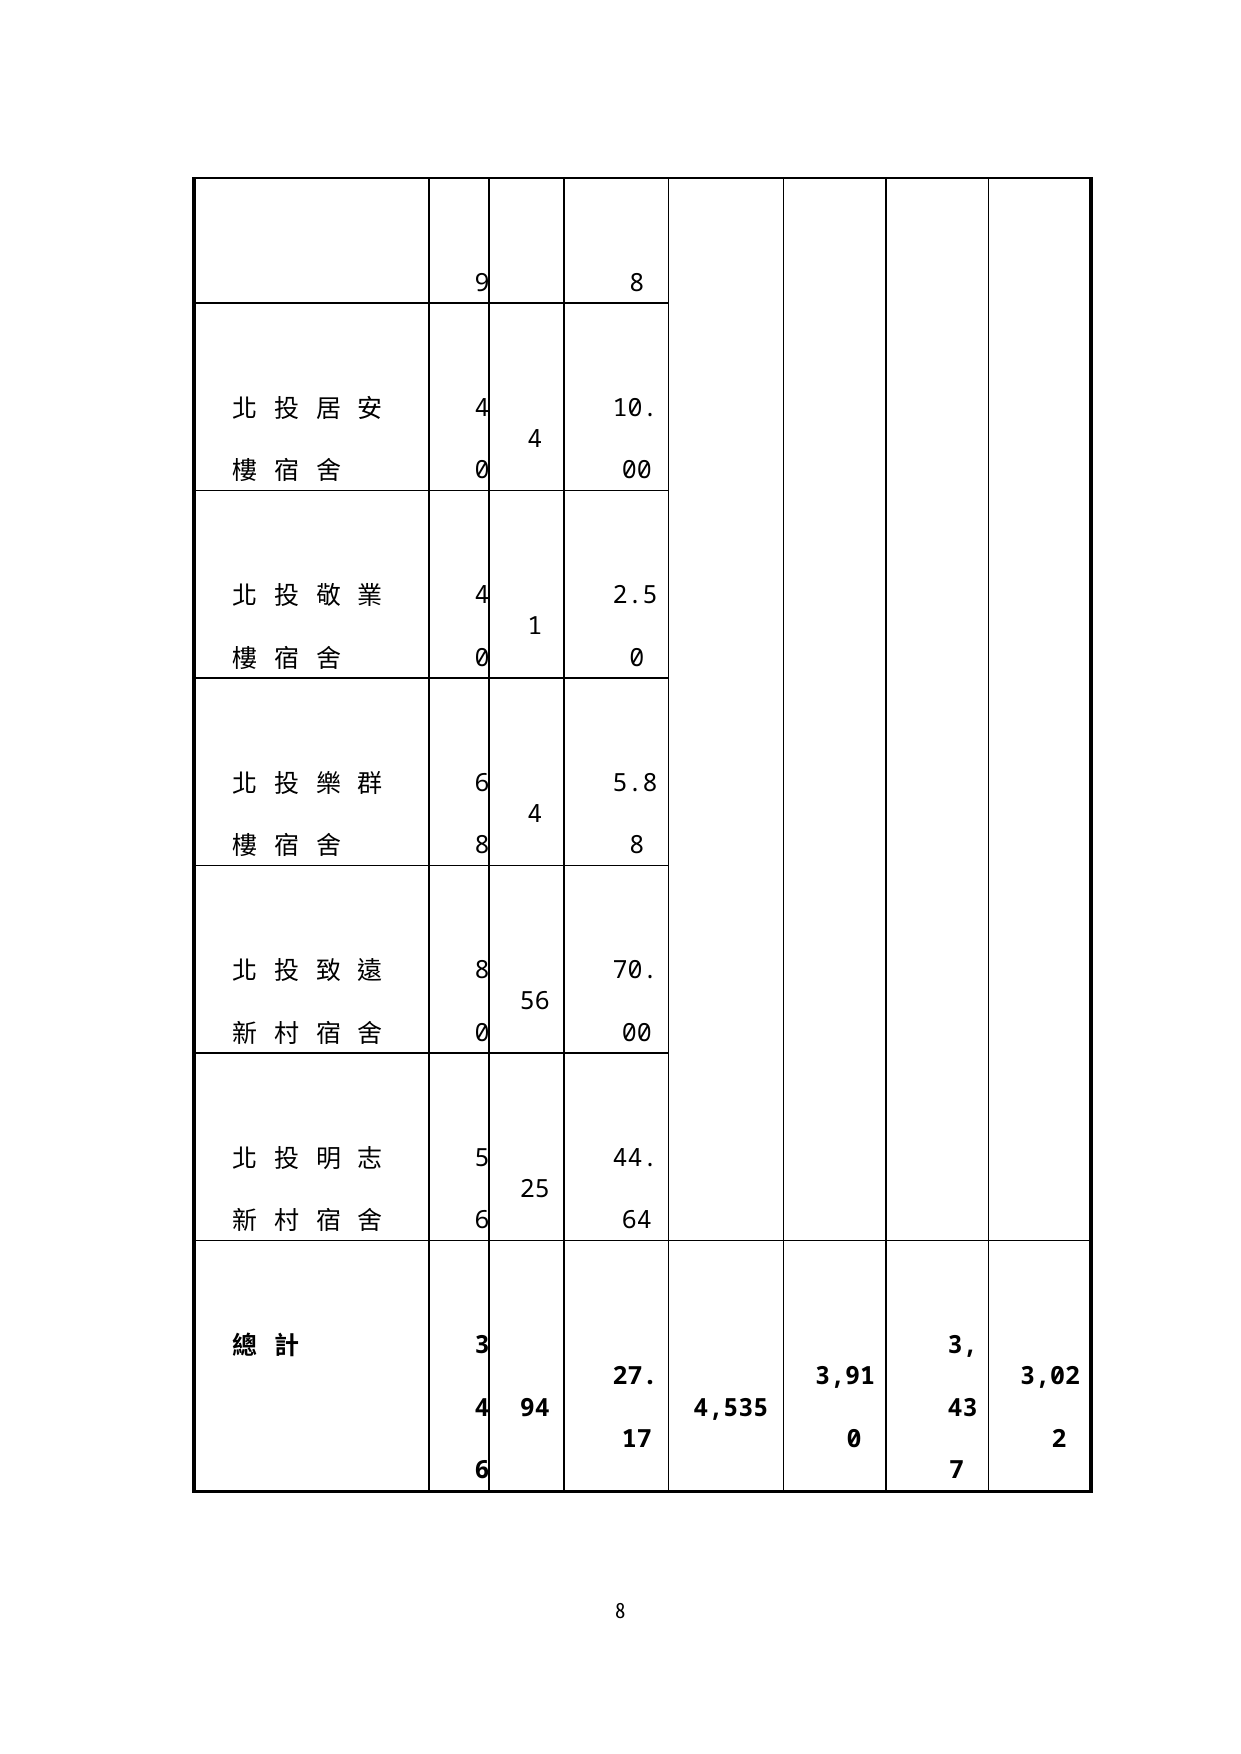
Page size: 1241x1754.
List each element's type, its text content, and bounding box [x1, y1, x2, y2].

table_cell 8 [565, 179, 668, 302]
table_cell 56 [430, 1054, 488, 1240]
table_cell 40 [430, 491, 488, 677]
table_cell 北投居安樓宿舍 [196, 304, 428, 490]
table_cell 4 [490, 304, 563, 490]
table_cell 56 [490, 866, 563, 1052]
table_cell 2.50 [565, 491, 668, 677]
table_cell 1 [490, 491, 563, 677]
table_cell 25 [490, 1054, 563, 1240]
table_cell 68 [430, 679, 488, 865]
table_cell 北投樂群樓宿舍 [196, 679, 428, 865]
table_cell 44.64 [565, 1054, 668, 1240]
table_cell [490, 179, 563, 302]
table_cell [989, 179, 1089, 1240]
table_cell 北投致遠新村宿舍 [196, 866, 428, 1052]
table_cell 10.00 [565, 304, 668, 490]
table_cell 27.17 [565, 1241, 668, 1490]
table_cell 3,022 [989, 1241, 1089, 1490]
table_cell [669, 179, 783, 1240]
table_cell 4,535 [669, 1241, 783, 1490]
table_cell 總計 [196, 1241, 428, 1490]
table_cell 80 [430, 866, 488, 1052]
table_cell 5.88 [565, 679, 668, 865]
table_cell [196, 179, 428, 302]
table_cell 4 [490, 679, 563, 865]
table_cell 346 [430, 1241, 488, 1490]
table_cell 北投明志新村宿舍 [196, 1054, 428, 1240]
table_cell 9 [430, 179, 488, 302]
table_cell 北投敬業樓宿舍 [196, 491, 428, 677]
table_cell [784, 179, 885, 1240]
table_cell 70.00 [565, 866, 668, 1052]
table_cell 3,437 [887, 1241, 988, 1490]
table_cell 94 [490, 1241, 563, 1490]
table_cell 3,910 [784, 1241, 885, 1490]
table_cell [887, 179, 988, 1240]
table_cell 40 [430, 304, 488, 490]
